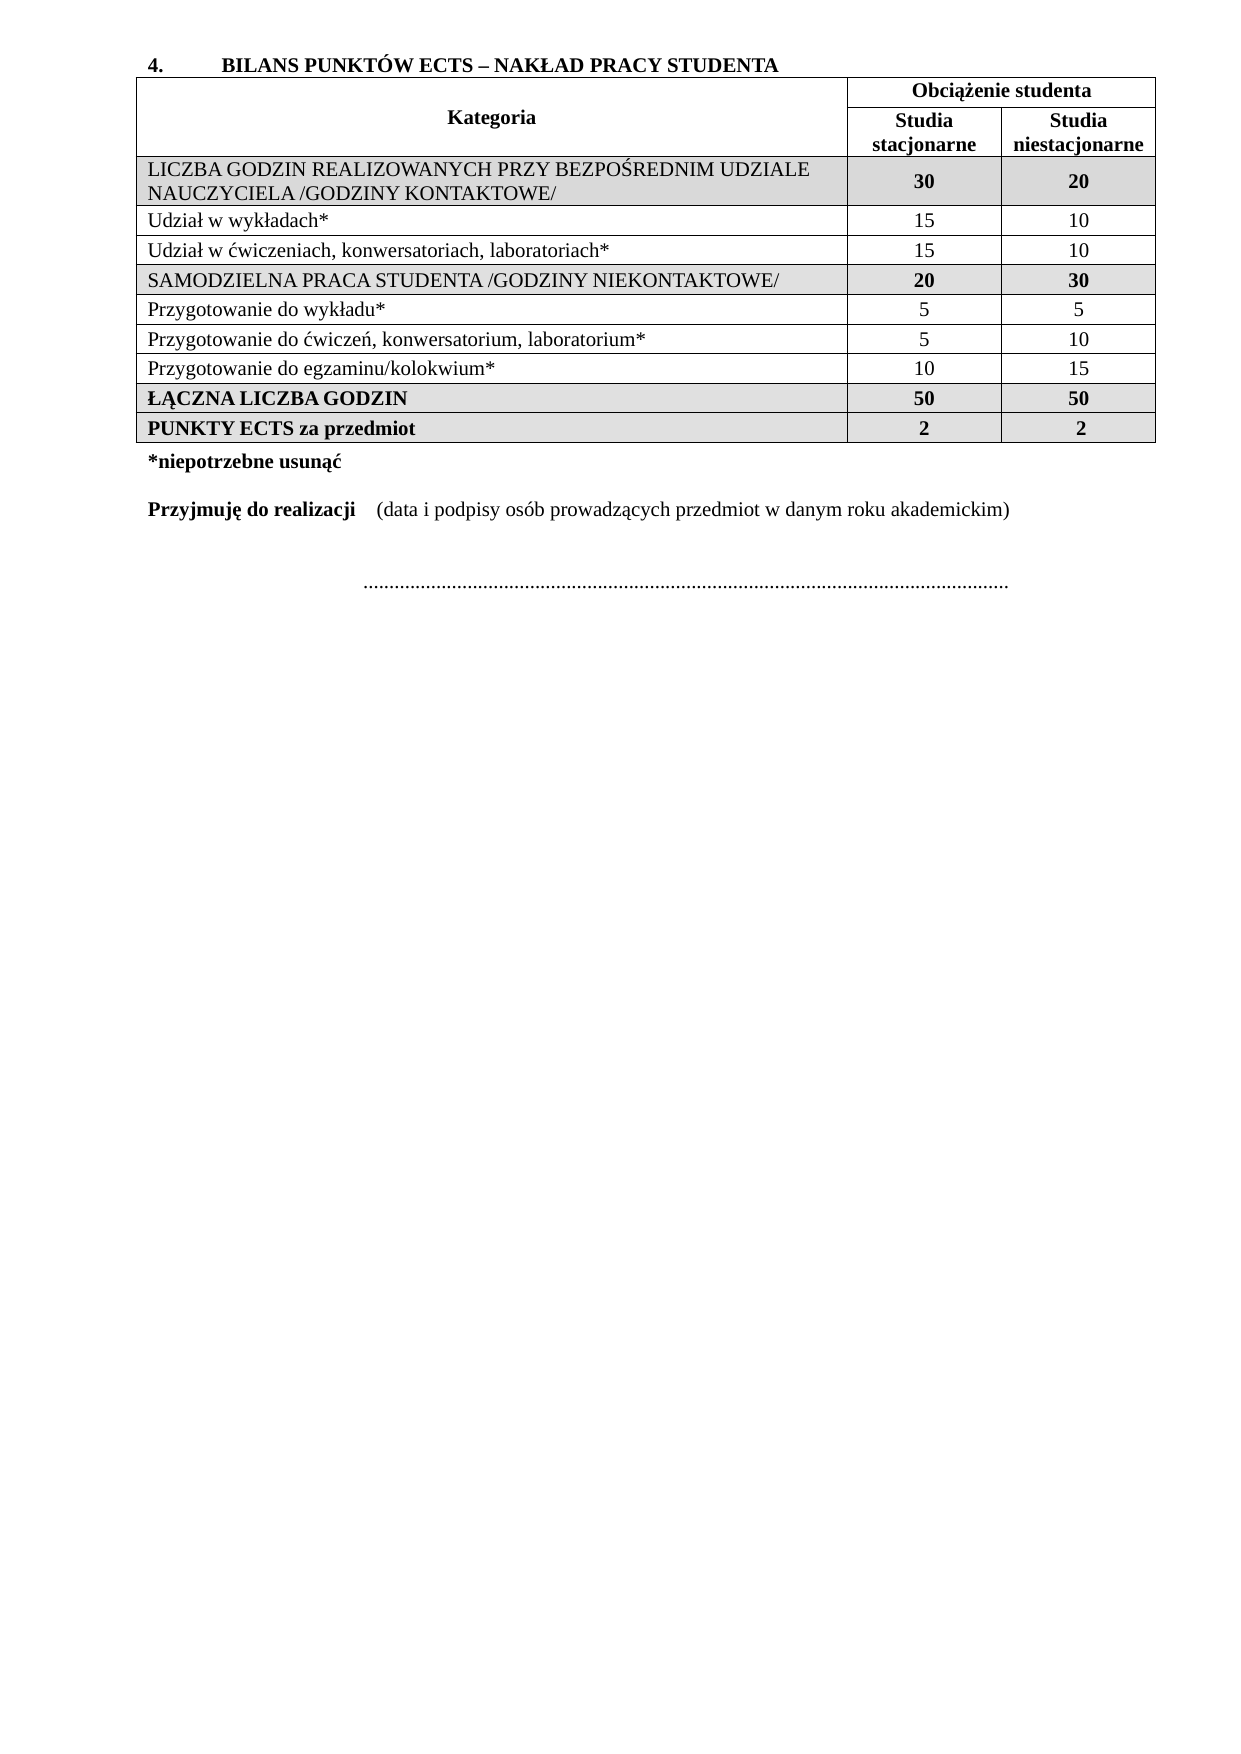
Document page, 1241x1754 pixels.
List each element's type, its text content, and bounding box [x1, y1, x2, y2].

table_cell 5 [848, 325, 1001, 353]
table_cell Przygotowanie do wykładu* [137, 295, 847, 323]
table_cell ŁĄCZNA LICZBA GODZIN [137, 384, 847, 412]
table_cell 30 [848, 157, 1001, 205]
text *niepotrzebne usunąć [148, 449, 1185, 473]
table_cell Studia stacjonarne [848, 108, 1001, 156]
table_cell 15 [848, 206, 1001, 235]
table_cell Udział w wykładach* [137, 206, 847, 235]
list BILANS PUNKTÓW ECTS – NAKŁAD PRACY STUDENTA [148, 53, 1187, 77]
table_cell 5 [848, 295, 1001, 323]
table_cell Studia niestacjonarne [1002, 108, 1155, 156]
table_cell 15 [1002, 354, 1155, 383]
table_cell 2 [1002, 413, 1155, 442]
table_cell SAMODZIELNA PRACA STUDENTA /GODZINY NIEKONTAKTOWE/ [137, 265, 847, 294]
table_cell PUNKTY ECTS za przedmiot [137, 413, 847, 442]
text ............................................................................................................................ [148, 569, 1185, 593]
table_cell 15 [848, 236, 1001, 264]
table_cell 5 [1002, 295, 1155, 323]
table_cell 50 [1002, 384, 1155, 412]
table_cell Przygotowanie do ćwiczeń, konwersatorium, laboratorium* [137, 325, 847, 353]
table_cell 20 [848, 265, 1001, 294]
table_header Kategoria [137, 78, 847, 156]
table_cell 2 [848, 413, 1001, 442]
table_cell Udział w ćwiczeniach, konwersatoriach, laboratoriach* [137, 236, 847, 264]
table_cell 10 [1002, 206, 1155, 235]
table_header Obciążenie studenta [848, 78, 1155, 107]
table_cell 50 [848, 384, 1001, 412]
table_cell 30 [1002, 265, 1155, 294]
table_cell 10 [848, 354, 1001, 383]
table_cell Przygotowanie do egzaminu/kolokwium* [137, 354, 847, 383]
table_cell 20 [1002, 157, 1155, 205]
text Przyjmuję do realizacji (data i podpisy osób prowadzących przedmiot w danym roku akademickim) [148, 497, 1185, 521]
table_cell LICZBA GODZIN REALIZOWANYCH PRZY BEZPOŚREDNIM UDZIALE NAUCZYCIELA /GODZINY KONTAKTOWE/ [137, 157, 847, 205]
table_cell 10 [1002, 325, 1155, 353]
table_cell 10 [1002, 236, 1155, 264]
